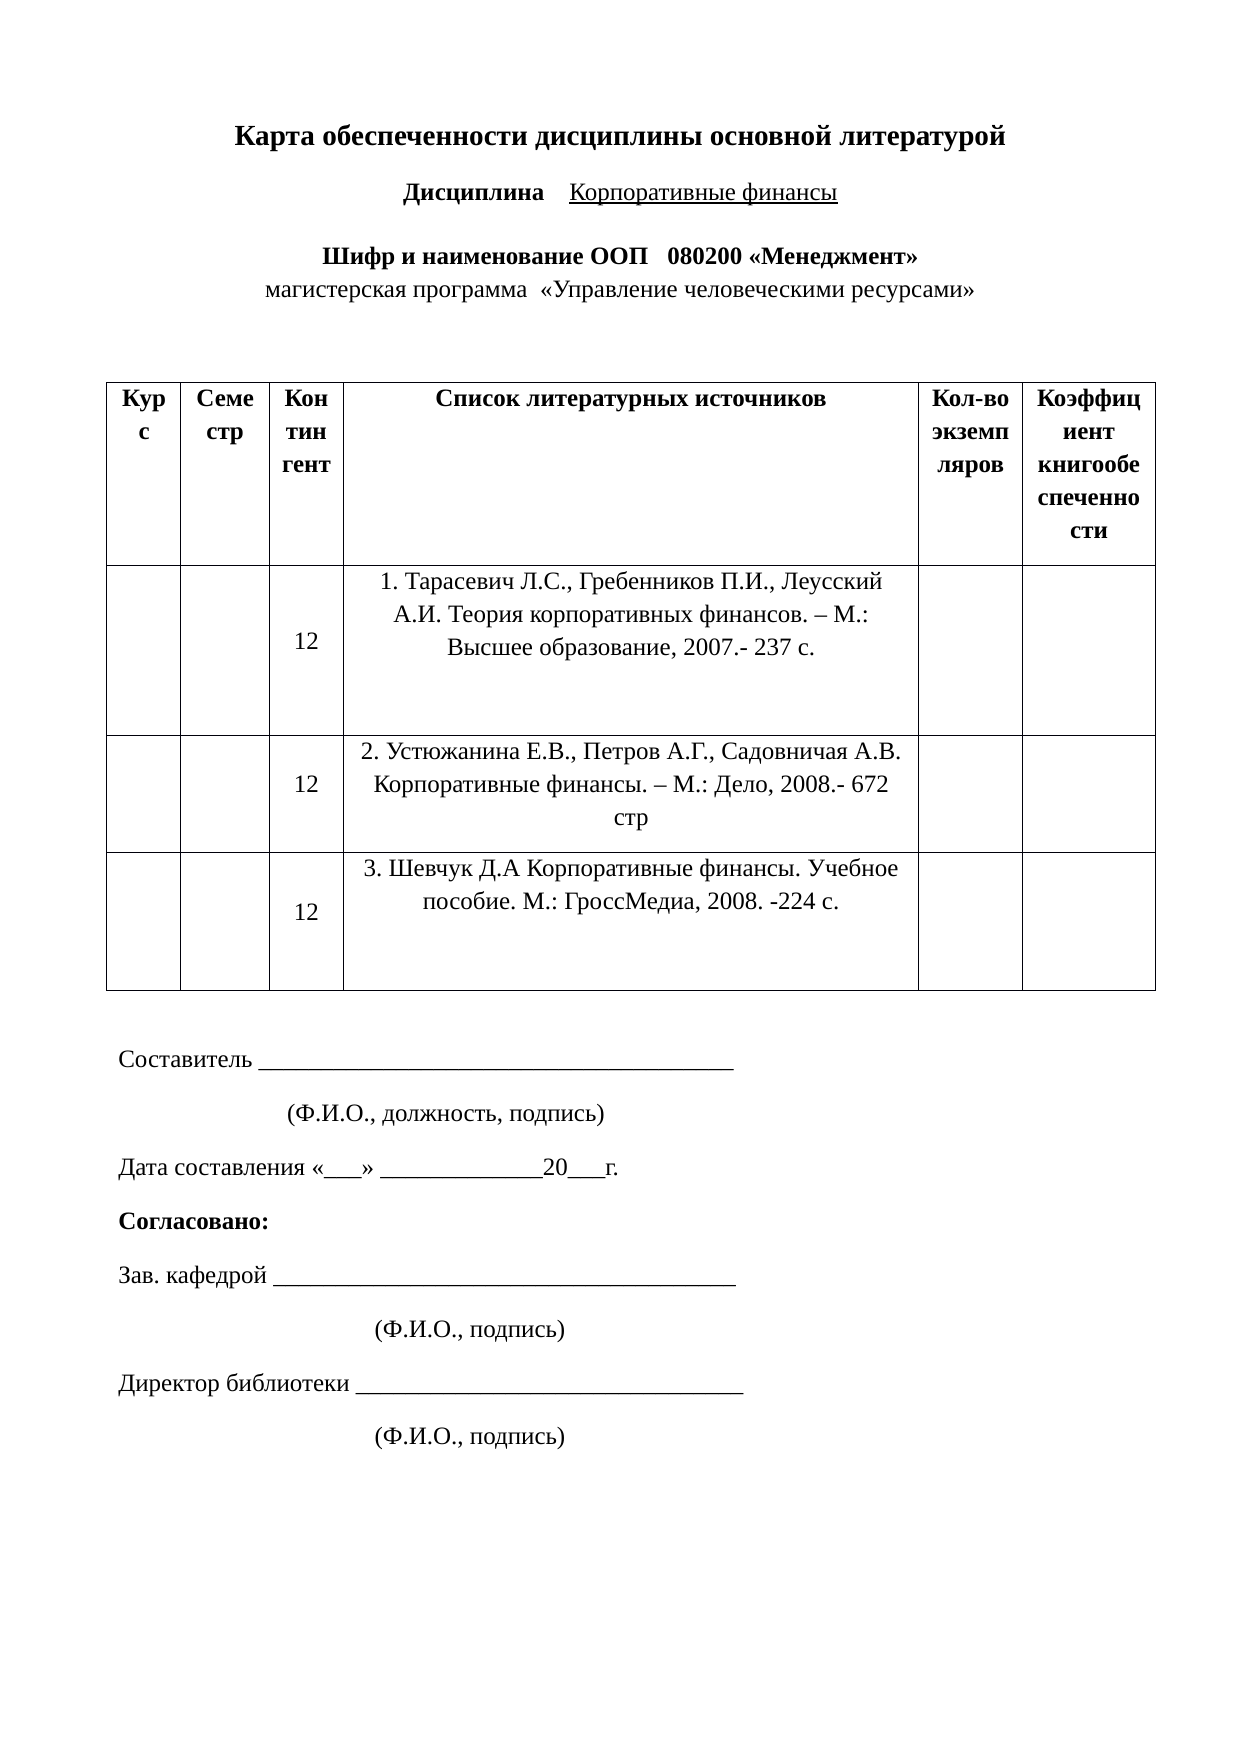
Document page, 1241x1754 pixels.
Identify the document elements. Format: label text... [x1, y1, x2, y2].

table_cell 2. Устюжанина Е.В., Петров А.Г., Садовничая А.В. Корпоративные финансы. – М.: Дело, 2008.- 672 стр [344, 736, 918, 852]
table_header Список литературных источников [344, 383, 918, 565]
table_cell [1023, 853, 1155, 989]
table_cell [919, 736, 1022, 852]
table_cell [1023, 736, 1155, 852]
table_cell [107, 736, 180, 852]
table_cell [181, 566, 269, 735]
table_cell [107, 853, 180, 989]
table_cell [181, 736, 269, 852]
text (Ф.И.О., должность, подпись) [118, 1098, 1122, 1127]
table_cell 1. Тарасевич Л.С., Гребенников П.И., Леусский А.И. Теория корпоративных финансов. – М.: Высшее образование, 2007.- 237 с. [344, 566, 918, 735]
text (Ф.И.О., подпись) [118, 1314, 1122, 1342]
table_cell 12 [270, 736, 343, 852]
table_cell [1023, 566, 1155, 735]
text Директор библиотеки _______________________________ [118, 1368, 1122, 1396]
text Зав. кафедрой _____________________________________ [118, 1260, 1122, 1289]
table_header Коэффициент книгообеспеченности [1023, 383, 1155, 565]
table_header Семестр [181, 383, 269, 565]
table_cell [919, 853, 1022, 989]
text Дата составления «___» _____________20___г. [118, 1152, 1122, 1181]
table_header Контингент [270, 383, 343, 565]
table_cell 12 [270, 853, 343, 989]
table_header Кол-во экземпляров [919, 383, 1022, 565]
table_cell 3. Шевчук Д.А Корпоративные финансы. Учебное пособие. М.: ГроссМедиа, 2008. -224 с. [344, 853, 918, 989]
text Составитель ______________________________________ [118, 1044, 1122, 1073]
table_cell [107, 566, 180, 735]
table_cell [919, 566, 1022, 735]
text Согласовано: [118, 1206, 1122, 1235]
table_cell 12 [270, 566, 343, 735]
table_cell [181, 853, 269, 989]
text (Ф.И.О., подпись) [118, 1421, 1122, 1450]
table_header Курс [107, 383, 180, 565]
text Шифр и наименование ООП 080200 «Менеджмент» магистерская программа «Управление человеческими ресурсами» [118, 241, 1122, 303]
text Карта обеспеченности дисциплины основной литературой [118, 118, 1122, 152]
text Дисциплина Корпоративные финансы [118, 177, 1122, 206]
